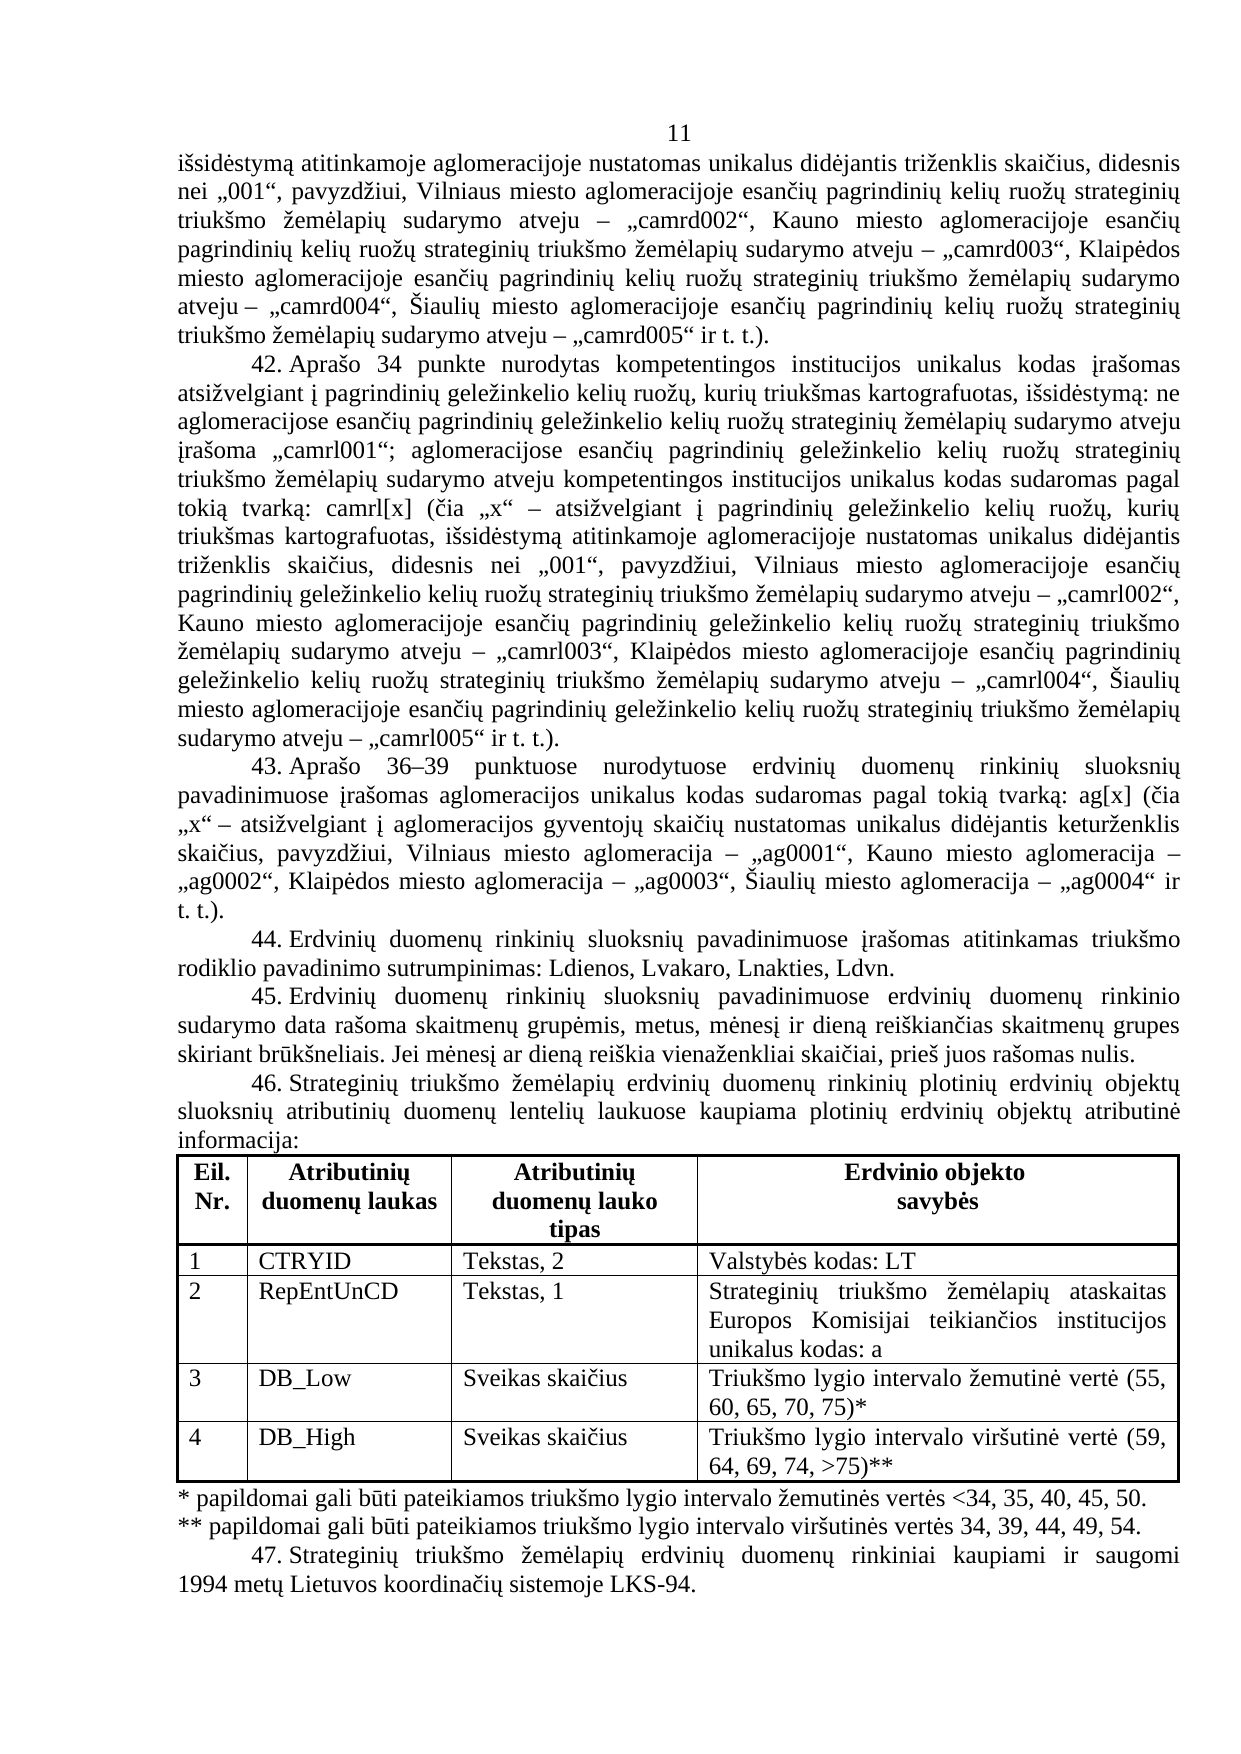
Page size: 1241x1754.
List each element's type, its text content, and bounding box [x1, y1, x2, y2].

text 43. Aprašo 36–39 punktuose nurodytuose erdvinių duomenų rinkinių sluoksnių pavadinimuose įrašomas aglomeracijos unikalus kodas sudaromas pagal tokią tvarką: ag[x] (čia „x“ – atsižvelgiant į aglomeracijos gyventojų skaičių nustatomas unikalus didėjantis keturženklis skaičius, pavyzdžiui, Vilniaus miesto aglomeracija – „ag0001“, Kauno miesto aglomeracija – „ag0002“, Klaipėdos miesto aglomeracija – „ag0003“, Šiaulių miesto aglomeracija – „ag0004“ ir t. t.). [177, 751, 1181, 924]
table_header Eil. Nr. [179, 1157, 247, 1243]
table_cell DB_Low [248, 1364, 451, 1421]
table_cell 2 [179, 1276, 247, 1362]
text 46. Strateginių triukšmo žemėlapių erdvinių duomenų rinkinių plotinių erdvinių objektų sluoksnių atributinių duomenų lentelių laukuose kaupiama plotinių erdvinių objektų atributinė informacija: [177, 1068, 1181, 1154]
text 45. Erdvinių duomenų rinkinių sluoksnių pavadinimuose erdvinių duomenų rinkinio sudarymo data rašoma skaitmenų grupėmis, metus, mėnesį ir dieną reiškiančias skaitmenų grupes skiriant brūkšneliais. Jei mėnesį ar dieną reiškia vienaženkliai skaičiai, prieš juos rašomas nulis. [177, 981, 1181, 1068]
table_header Atributinių duomenų laukas [248, 1157, 451, 1243]
text * papildomai gali būti pateikiamos triukšmo lygio intervalo žemutinės vertės <34, 35, 40, 45, 50. [177, 1483, 1181, 1511]
table_cell RepEntUnCD [248, 1276, 451, 1362]
table_cell Tekstas, 2 [452, 1246, 697, 1275]
table_cell Strateginių triukšmo žemėlapių ataskaitas Europos Komisijai teikiančios institucijos unikalus kodas: a [698, 1276, 1177, 1362]
text 47. Strateginių triukšmo žemėlapių erdvinių duomenų rinkiniai kaupiami ir saugomi 1994 metų Lietuvos koordinačių sistemoje LKS-94. [177, 1540, 1181, 1598]
table_cell Tekstas, 1 [452, 1276, 697, 1362]
text ** papildomai gali būti pateikiamos triukšmo lygio intervalo viršutinės vertės 34, 39, 44, 49, 54. [177, 1511, 1181, 1540]
table_cell Triukšmo lygio intervalo žemutinė vertė (55, 60, 65, 70, 75)* [698, 1364, 1177, 1421]
table_cell Valstybės kodas: LT [698, 1246, 1177, 1275]
table_header Atributinių duomenų lauko tipas [452, 1157, 697, 1243]
table_cell 4 [179, 1422, 247, 1479]
table_header Erdvinio objekto savybės [698, 1157, 1177, 1243]
table_cell 1 [179, 1246, 247, 1275]
table_cell CTRYID [248, 1246, 451, 1275]
text išsidėstymą atitinkamoje aglomeracijoje nustatomas unikalus didėjantis triženklis skaičius, didesnis nei „001“, pavyzdžiui, Vilniaus miesto aglomeracijoje esančių pagrindinių kelių ruožų strateginių triukšmo žemėlapių sudarymo atveju – „camrd002“, Kauno miesto aglomeracijoje esančių pagrindinių kelių ruožų strateginių triukšmo žemėlapių sudarymo atveju – „camrd003“, Klaipėdos miesto aglomeracijoje esančių pagrindinių kelių ruožų strateginių triukšmo žemėlapių sudarymo atveju – „camrd004“, Šiaulių miesto aglomeracijoje esančių pagrindinių kelių ruožų strateginių triukšmo žemėlapių sudarymo atveju – „camrd005“ ir t. t.). [177, 148, 1181, 349]
table_cell Sveikas skaičius [452, 1422, 697, 1479]
table_cell 3 [179, 1364, 247, 1421]
table_cell DB_High [248, 1422, 451, 1479]
text 44. Erdvinių duomenų rinkinių sluoksnių pavadinimuose įrašomas atitinkamas triukšmo rodiklio pavadinimo sutrumpinimas: Ldienos, Lvakaro, Lnakties, Ldvn. [177, 924, 1181, 981]
table_cell Triukšmo lygio intervalo viršutinė vertė (59, 64, 69, 74, >75)** [698, 1422, 1177, 1479]
text 42. Aprašo 34 punkte nurodytas kompetentingos institucijos unikalus kodas įrašomas atsižvelgiant į pagrindinių geležinkelio kelių ruožų, kurių triukšmas kartografuotas, išsidėstymą: ne aglomeracijose esančių pagrindinių geležinkelio kelių ruožų strateginių žemėlapių sudarymo atveju įrašoma „camrl001“; aglomeracijose esančių pagrindinių geležinkelio kelių ruožų strateginių triukšmo žemėlapių sudarymo atveju kompetentingos institucijos unikalus kodas sudaromas pagal tokią tvarką: camrl[x] (čia „x“ – atsižvelgiant į pagrindinių geležinkelio kelių ruožų, kurių triukšmas kartografuotas, išsidėstymą atitinkamoje aglomeracijoje nustatomas unikalus didėjantis triženklis skaičius, didesnis nei „001“, pavyzdžiui, Vilniaus miesto aglomeracijoje esančių pagrindinių geležinkelio kelių ruožų strateginių triukšmo žemėlapių sudarymo atveju – „camrl002“, Kauno miesto aglomeracijoje esančių pagrindinių geležinkelio kelių ruožų strateginių triukšmo žemėlapių sudarymo atveju – „camrl003“, Klaipėdos miesto aglomeracijoje esančių pagrindinių geležinkelio kelių ruožų strateginių triukšmo žemėlapių sudarymo atveju – „camrl004“, Šiaulių miesto aglomeracijoje esančių pagrindinių geležinkelio kelių ruožų strateginių triukšmo žemėlapių sudarymo atveju – „camrl005“ ir t. t.). [177, 349, 1181, 751]
table_cell Sveikas skaičius [452, 1364, 697, 1421]
